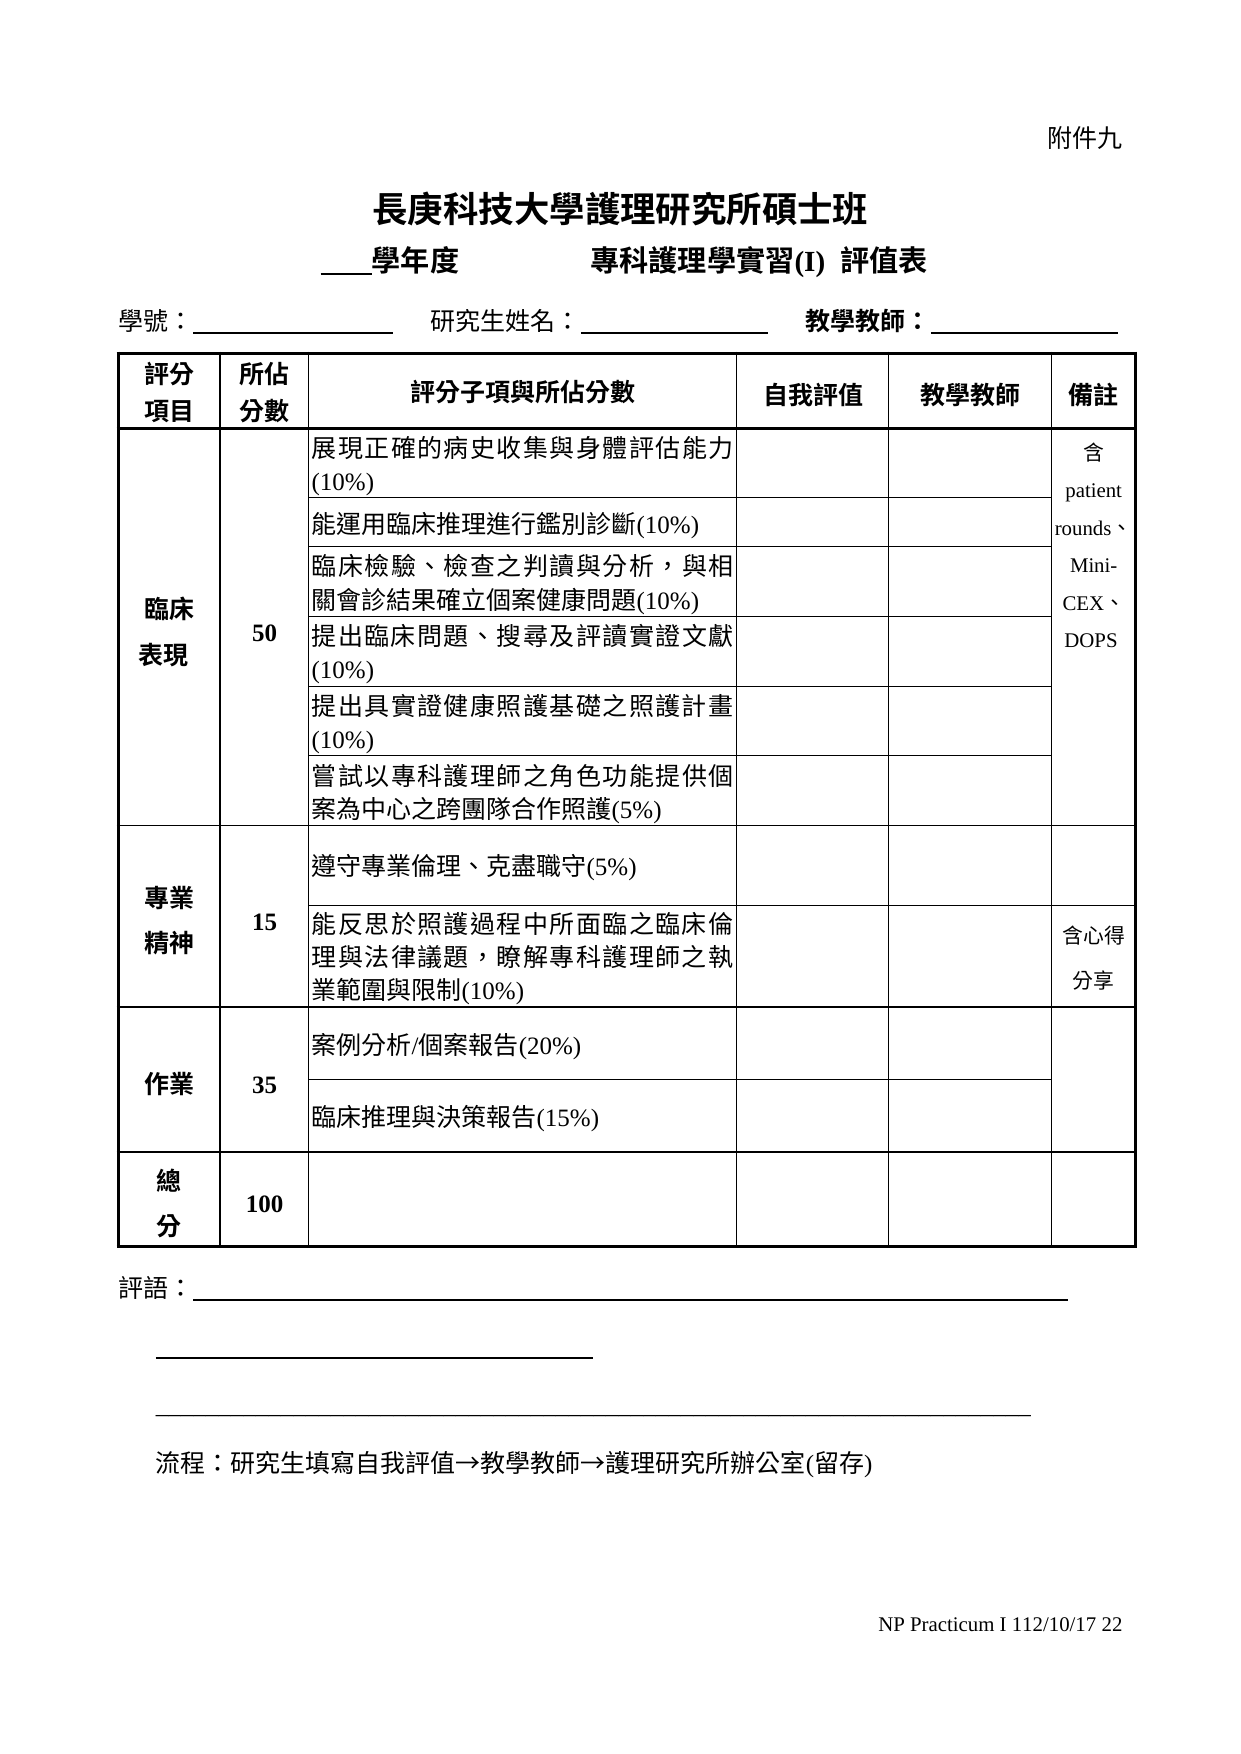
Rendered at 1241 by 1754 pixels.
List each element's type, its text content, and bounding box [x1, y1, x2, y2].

table_cell [1052, 1153, 1134, 1245]
text 附件九 [118, 118, 1122, 154]
table_cell [1052, 1008, 1134, 1151]
table_cell [737, 547, 888, 616]
table_cell [737, 617, 888, 686]
table_cell [1052, 826, 1134, 905]
table_cell 作業 [120, 1008, 219, 1151]
table_cell 臨床推理與決策報告(15%) [309, 1080, 736, 1151]
text 評語： [118, 1261, 1072, 1306]
table_cell [889, 826, 1051, 905]
table_cell [737, 826, 888, 905]
table_cell 50 [221, 430, 308, 825]
table_cell [889, 1008, 1051, 1079]
table_cell 案例分析/個案報告(20%) [309, 1008, 736, 1079]
table_cell [889, 756, 1051, 825]
table_cell 100 [221, 1153, 308, 1245]
table_header 所佔 分數 [221, 355, 308, 427]
table_cell [737, 687, 888, 755]
text ______________________________________________________________________ [118, 1377, 1072, 1423]
table_cell [737, 1153, 888, 1245]
table_cell [889, 617, 1051, 686]
table_cell [737, 906, 888, 1006]
table_cell 臨床檢驗、檢查之判讀與分析，與相關會診結果確立個案健康問題(10%) [309, 547, 736, 616]
table_cell 嘗試以專科護理師之角色功能提供個案為中心之跨團隊合作照護(5%) [309, 756, 736, 825]
table_cell 含心得分享 [1052, 906, 1134, 1006]
table_cell 35 [221, 1008, 308, 1151]
table_cell [889, 906, 1051, 1006]
table_cell [737, 756, 888, 825]
table_cell [889, 547, 1051, 616]
table_cell 15 [221, 826, 308, 1006]
table_cell 專業精神 [120, 826, 219, 1006]
table_cell [737, 498, 888, 546]
table_cell 能反思於照護過程中所面臨之臨床倫理與法律議題，瞭解專科護理師之執業範圍與限制(10%) [309, 906, 736, 1006]
table_cell [309, 1153, 736, 1245]
table_header 備註 [1052, 355, 1134, 427]
table_cell [737, 1008, 888, 1079]
table_cell 遵守專業倫理、克盡職守(5%) [309, 826, 736, 905]
table_cell 提出具實證健康照護基礎之照護計畫(10%) [309, 687, 736, 755]
table_cell [889, 498, 1051, 546]
table_cell [889, 1080, 1051, 1151]
table_header 評分子項與所佔分數 [309, 355, 736, 427]
table_cell 臨床表現 [120, 430, 219, 825]
table_cell 展現正確的病史收集與身體評估能力(10%) [309, 430, 736, 497]
table_cell 提出臨床問題、搜尋及評讀實證文獻(10%) [309, 617, 736, 686]
table_cell [889, 687, 1051, 755]
table_cell [889, 1153, 1051, 1245]
text 學號： 研究生姓名： 教學教師： [118, 293, 1122, 339]
table_cell [737, 1080, 888, 1151]
table_header 評分 項目 [120, 355, 219, 427]
table_cell 總 分 [120, 1153, 219, 1245]
table_header 教學教師 [889, 355, 1051, 427]
table_header 自我評值 [737, 355, 888, 427]
text 學年度 專科護理學實習(I) 評值表 [118, 235, 1122, 281]
text 流程：研究生填寫自我評值→教學教師→護理研究所辦公室(留存) [118, 1436, 1072, 1481]
table_cell [737, 430, 888, 497]
text 長庚科技大學護理研究所碩士班 [118, 172, 1122, 235]
table_cell [889, 430, 1051, 497]
table_cell 能運用臨床推理進行鑑別診斷(10%) [309, 498, 736, 546]
table_cell 含patient rounds、Mini-CEX、 DOPS [1052, 430, 1134, 825]
